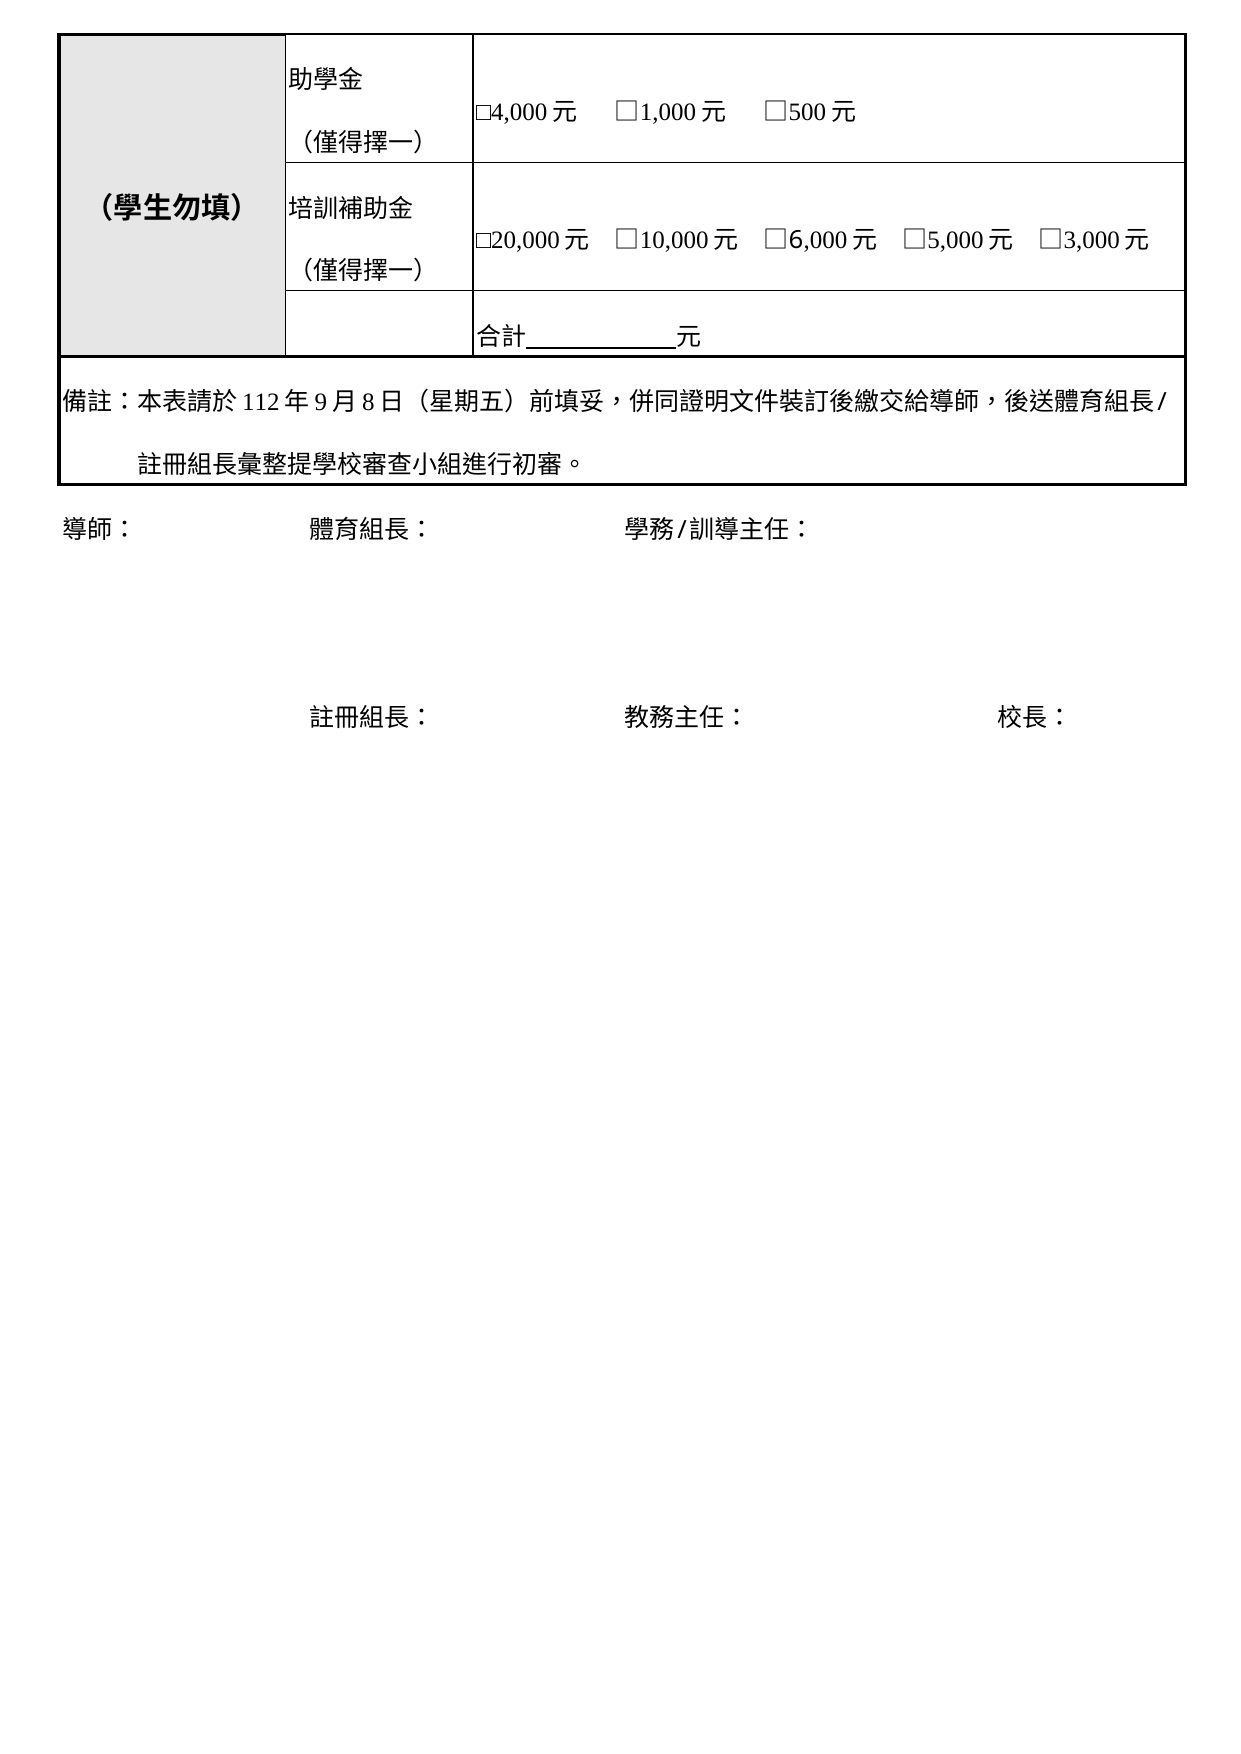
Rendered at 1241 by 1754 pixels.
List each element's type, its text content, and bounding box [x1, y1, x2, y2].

table_cell 助學金 （僅得擇一） [286, 35, 472, 161]
table_cell （學生勿填） [61, 36, 285, 355]
table_cell 合計 元 [474, 291, 1184, 355]
table_cell □4,000元 □1,000元 □500元 [474, 35, 1184, 161]
table_cell 校長： [994, 486, 1185, 736]
table_cell 備註：本表請於112年9月8日（星期五）前填妥，併同證明文件裝訂後繳交給導師，後送體育組長/註冊組長彙整提學校審查小組進行初審。 [61, 358, 1184, 483]
table_cell [286, 291, 472, 355]
table_cell 體育組長： 註冊組長： [306, 486, 621, 736]
table_cell 學務/訓導主任： 教務主任： [621, 486, 994, 736]
table_cell 培訓補助金 （僅得擇一） [286, 163, 472, 289]
table_cell □20,000元 □10,000元 □6,000元 □5,000元 □3,000元 [474, 163, 1184, 289]
table_cell [155, 486, 306, 736]
table_cell 導師： [59, 486, 155, 736]
